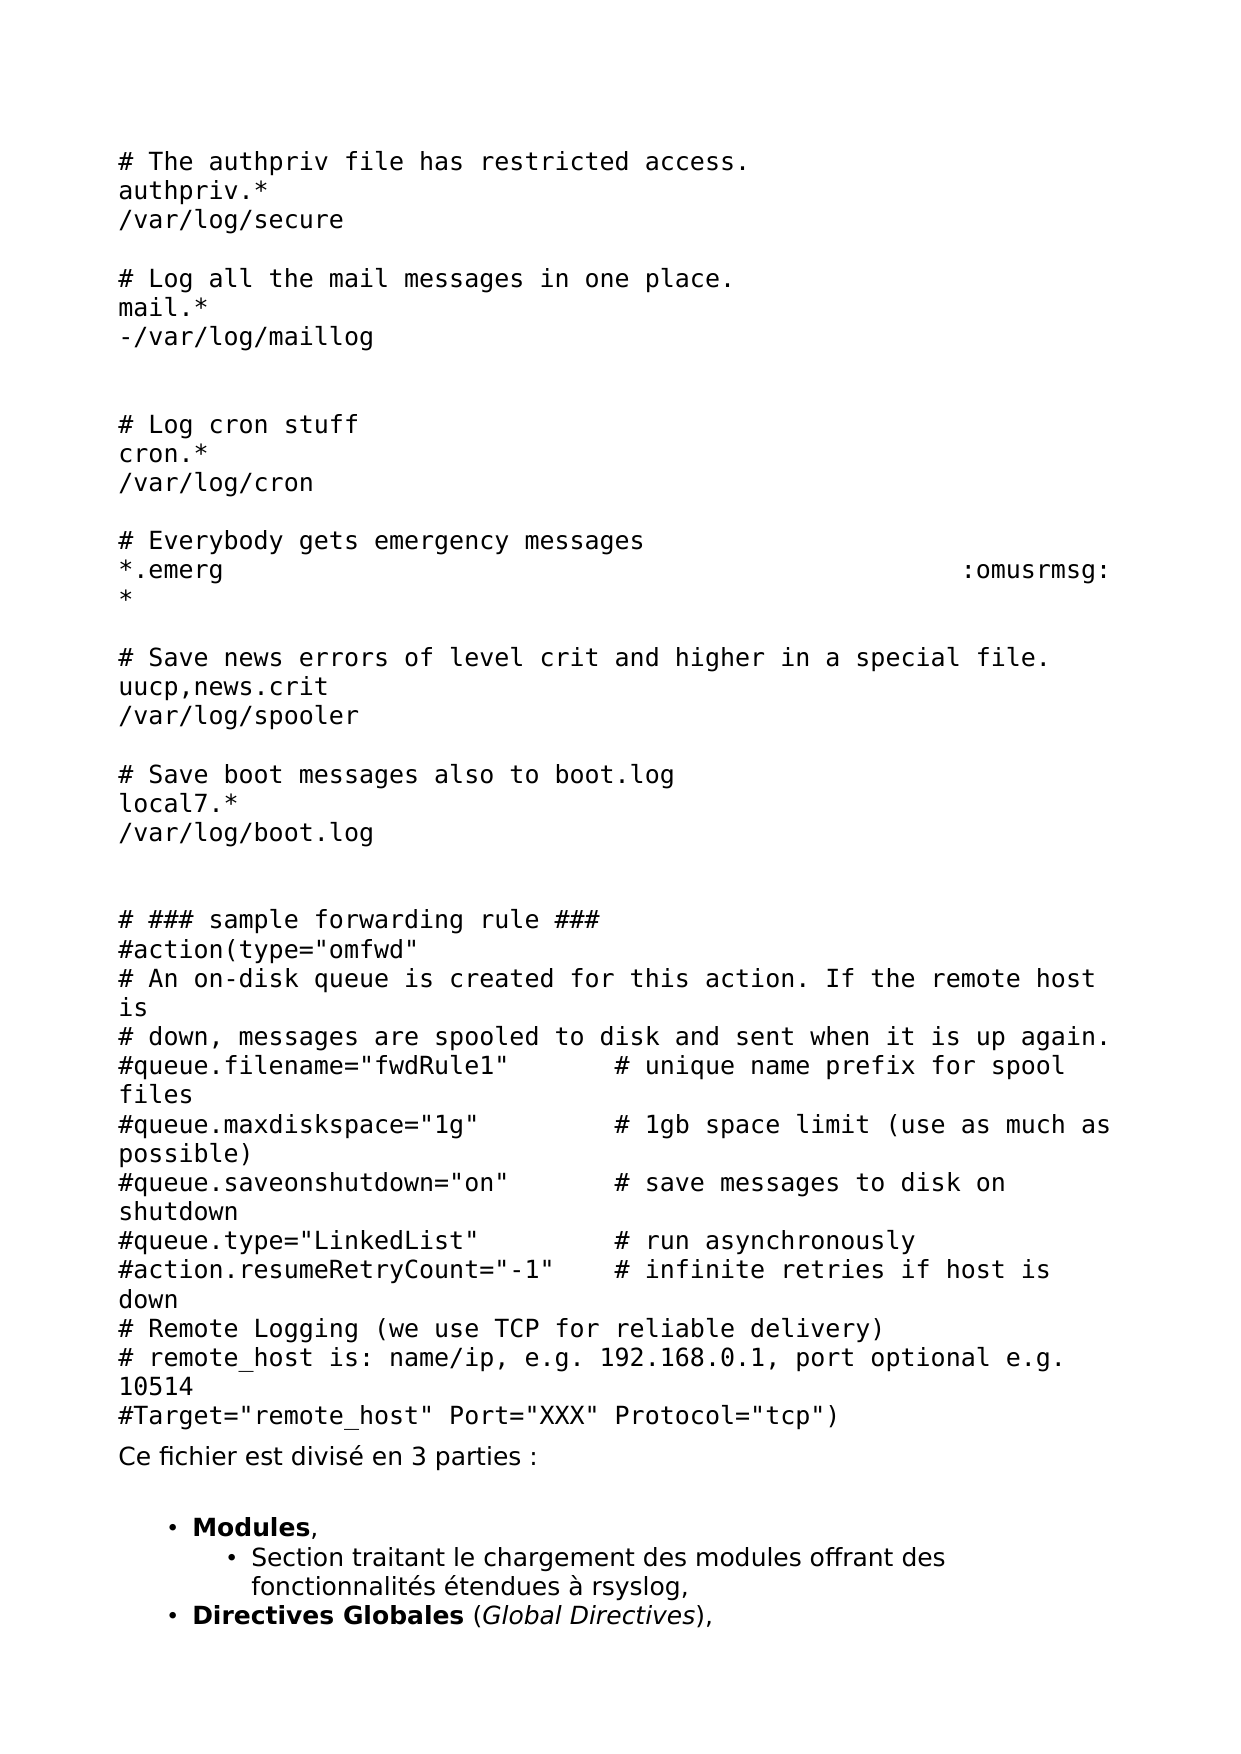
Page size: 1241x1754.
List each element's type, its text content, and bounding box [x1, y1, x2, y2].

text Ce fichier est divisé en 3 parties : [118, 1442, 1122, 1472]
list Directives Globales (Global Directives), [177, 1601, 1122, 1630]
list Section traitant le chargement des modules offrant des fonctionnalités étendues à rsyslog, [236, 1543, 1122, 1601]
text # The authpriv file has restricted access. authpriv.* /var/log/secure # Log all the mail messages in one place. mail.* -/var/log/maillog # Log cron stuff cron.* /var/log/cron # Everybody gets emergency messages *.emerg :omusrmsg:* # Save news errors of level crit and higher in a special file. uucp,news.crit /var/log/spooler # Save boot messages also to boot.log local7.* /var/log/boot.log # ### sample forwarding rule ### #action(type="omfwd" # An on-disk queue is created for this action. If the remote host is # down, messages are spooled to disk and sent when it is up again. #queue.filename="fwdRule1" # unique name prefix for spool files #queue.maxdiskspace="1g" # 1gb space limit (use as much as possible) #queue.saveonshutdown="on" # save messages to disk on shutdown #queue.type="LinkedList" # run asynchronously #action.resumeRetryCount="-1" # infinite retries if host is down # Remote Logging (we use TCP for reliable delivery) # remote_host is: name/ip, e.g. 192.168.0.1, port optional e.g. 10514 #Target="remote_host" Port="XXX" Protocol="tcp") [118, 118, 1122, 1431]
list Modules, [177, 1513, 1122, 1543]
